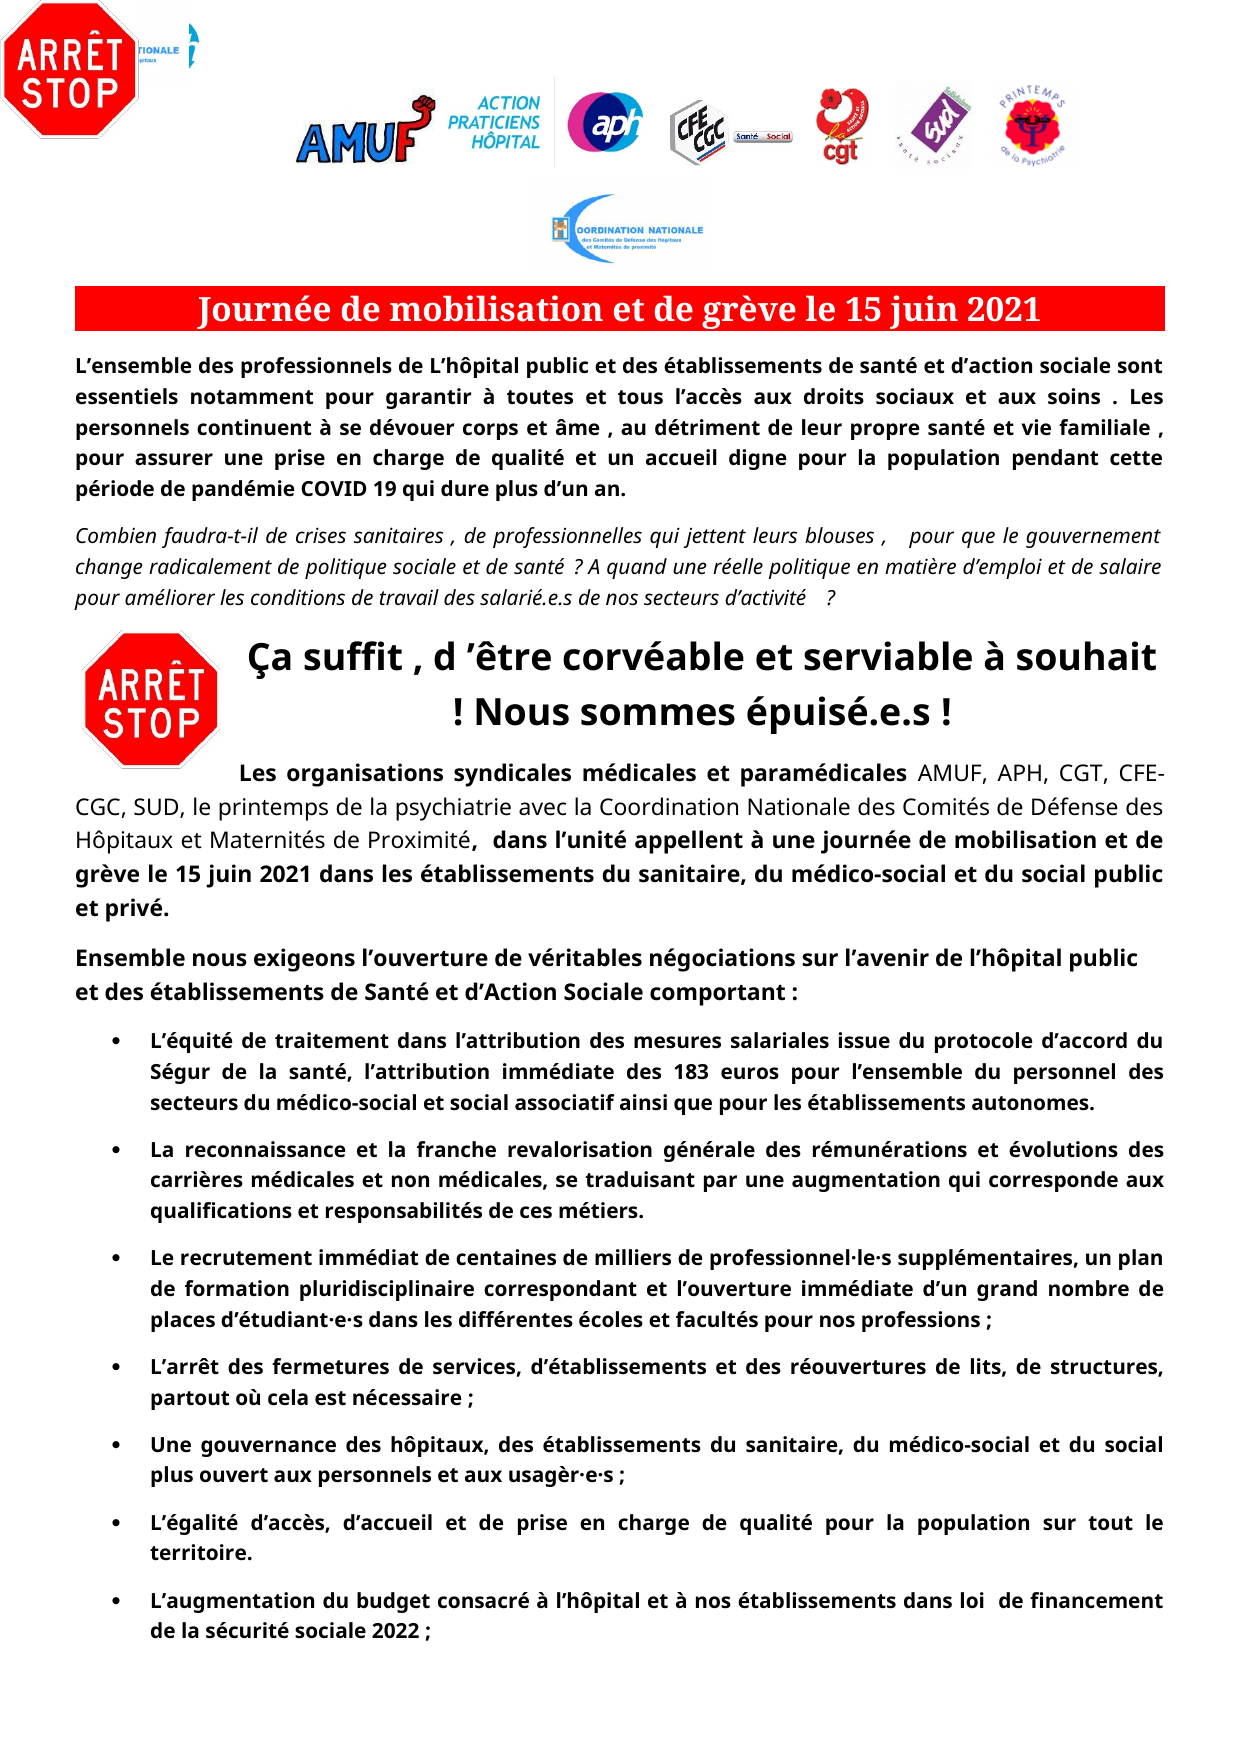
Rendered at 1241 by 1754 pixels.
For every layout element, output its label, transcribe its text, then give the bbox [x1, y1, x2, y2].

picture [895, 81, 973, 169]
text Ça suffit , d ’être corvéable et serviable à souhait ! Nous sommes épuisé.e.s ! [221, 630, 1165, 736]
picture [528, 180, 713, 268]
picture [990, 83, 1076, 169]
text L’ensemble des professionnels de L’hôpital public et des établissements de santé et d’action sociale sont essentiels notamment pour garantir à toutes et tous l’accès aux droits sociaux et aux soins . Les personnels continuent à se dévouer corps et âme , au détriment de leur propre santé et vie familiale , pour assurer une prise en charge de qualité et un accueil digne pour la population pendant cette période de pandémie COVID 19 qui dure plus d’un an. [75, 352, 1165, 503]
text Les organisations syndicales médicales et paramédicales AMUF, APH, CGT, CFE-CGC, SUD, le printemps de la psychiatrie avec la Coordination Nationale des Comités de Défense des Hôpitaux et Maternités de Proximité, dans l’unité appellent à une journée de mobilisation et de grève le 15 juin 2021 dans les établissements du sanitaire, du médico-social et du social public et privé. [75, 757, 1165, 923]
text Journée de mobilisation et de grève le 15 juin 2021 [75, 286, 1165, 331]
picture [666, 95, 799, 169]
picture [445, 75, 649, 169]
picture [81, 630, 221, 769]
picture [0, 0, 205, 139]
list La reconnaissance et la franche revalorisation générale des rémunérations et évolutions des carrières médicales et non médicales, se traduisant par une augmentation qui corresponde aux qualifications et responsabilités de ces métiers. [112, 1135, 1165, 1225]
text Ensemble nous exigeons l’ouverture de véritables négociations sur l’avenir de l’hôpital public et des établissements de Santé et d’Action Sociale comportant : [75, 942, 1165, 1007]
list Le recrutement immédiat de centaines de milliers de professionnel·le·s supplémentaires, un plan de formation pluridisciplinaire correspondant et l’ouverture immédiate d’un grand nombre de places d’étudiant·e·s dans les différentes écoles et facultés pour nos professions ; [112, 1243, 1165, 1333]
list Une gouvernance des hôpitaux, des établissements du sanitaire, du médico-social et du social plus ouvert aux personnels et aux usagèr·e·s ; [112, 1430, 1165, 1489]
picture [815, 88, 869, 169]
list L’égalité d’accès, d’accueil et de prise en charge de qualité pour la population sur tout le territoire. [112, 1508, 1165, 1567]
list L’équité de traitement dans l’attribution des mesures salariales issue du protocole d’accord du Ségur de la santé, l’attribution immédiate des 183 euros pour l’ensemble du personnel des secteurs du médico-social et social associatif ainsi que pour les établissements autonomes. [112, 1026, 1165, 1116]
list L’augmentation du budget consacré à l’hôpital et à nos établissements dans loi de financement de la sécurité sociale 2022 ; [112, 1586, 1165, 1645]
picture [294, 88, 436, 169]
text Combien faudra-t-il de crises sanitaires , de professionnelles qui jettent leurs blouses , pour que le gouvernement change radicalement de politique sociale et de santé ? A quand une réelle politique en matière d’emploi et de salaire pour améliorer les conditions de travail des salarié.e.s de nos secteurs d’activité ? [75, 521, 1165, 611]
list L’arrêt des fermetures de services, d’établissements et des réouvertures de lits, de structures, partout où cela est nécessaire ; [112, 1352, 1165, 1411]
